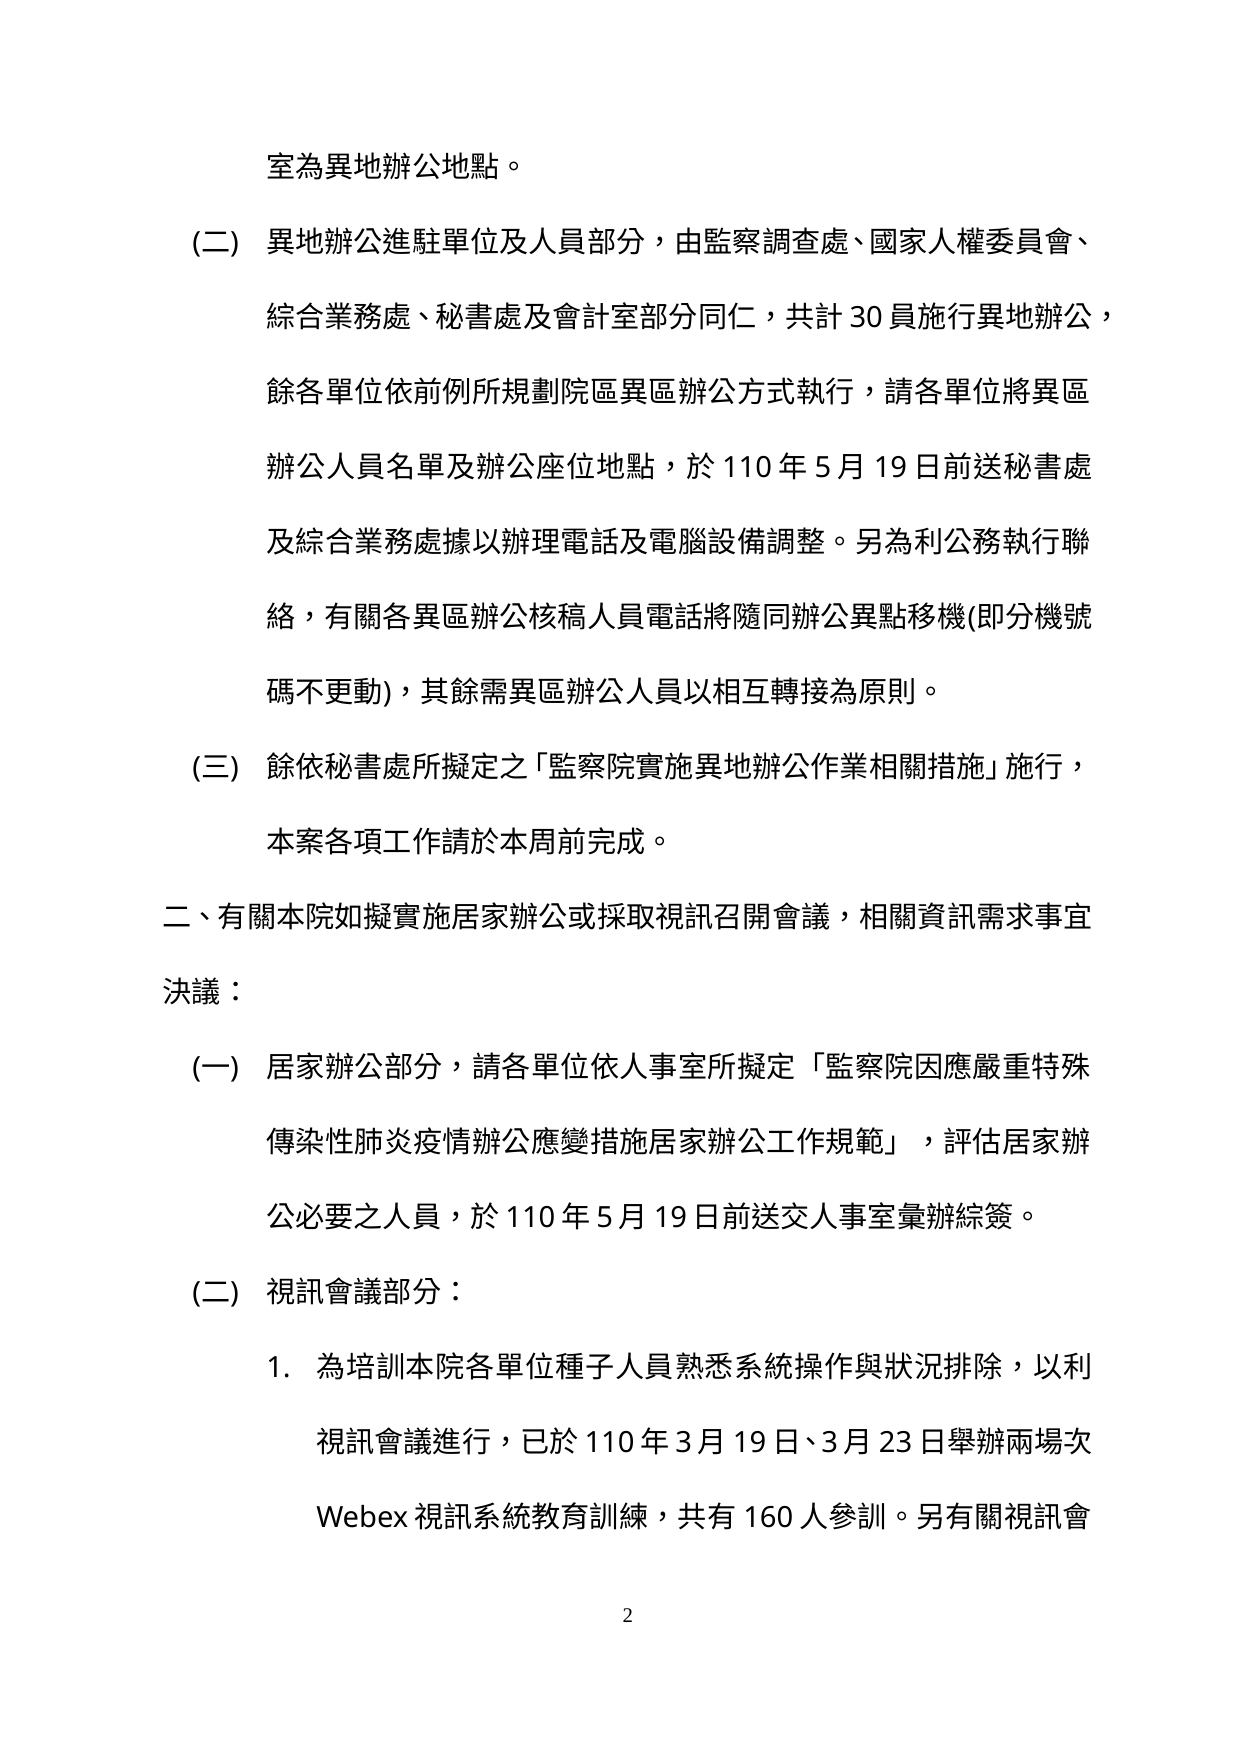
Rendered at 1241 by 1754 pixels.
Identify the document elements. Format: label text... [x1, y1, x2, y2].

subtitle 決議： [162, 952, 1093, 1027]
subtitle 室為異地辦公地點。 [192, 127, 1093, 202]
subtitle 為培訓本院各單位種子人員熟悉系統操作與狀況排除，以利視訊會議進行，已於110年3月19日、3月23日舉辦兩場次Webex視訊系統教育訓練，共有160人參訓。另有關視訊會 [266, 1327, 1093, 1552]
subtitle 居家辦公部分，請各單位依人事室所擬定「監察院因應嚴重特殊傳染性肺炎疫情辦公應變措施居家辦公工作規範」，評估居家辦公必要之人員，於110年5月19日前送交人事室彙辦綜簽。 [192, 1027, 1093, 1252]
subtitle 視訊會議部分： [192, 1252, 1093, 1327]
subtitle 二、有關本院如擬實施居家辦公或採取視訊召開會議，相關資訊需求事宜。 [162, 877, 1093, 952]
subtitle 異地辦公進駐單位及人員部分，由監察調查處、國家人權委員會、綜合業務處、秘書處及會計室部分同仁，共計30員施行異地辦公，餘各單位依前例所規劃院區異區辦公方式執行，請各單位將異區辦公人員名單及辦公座位地點，於110年5月19日前送秘書處及綜合業務處據以辦理電話及電腦設備調整。另為利公務執行聯絡，有關各異區辦公核稿人員電話將隨同辦公異點移機(即分機號碼不更動)，其餘需異區辦公人員以相互轉接為原則。 [192, 202, 1093, 727]
subtitle 餘依秘書處所擬定之「監察院實施異地辦公作業相關措施」施行，本案各項工作請於本周前完成。 [192, 727, 1093, 877]
